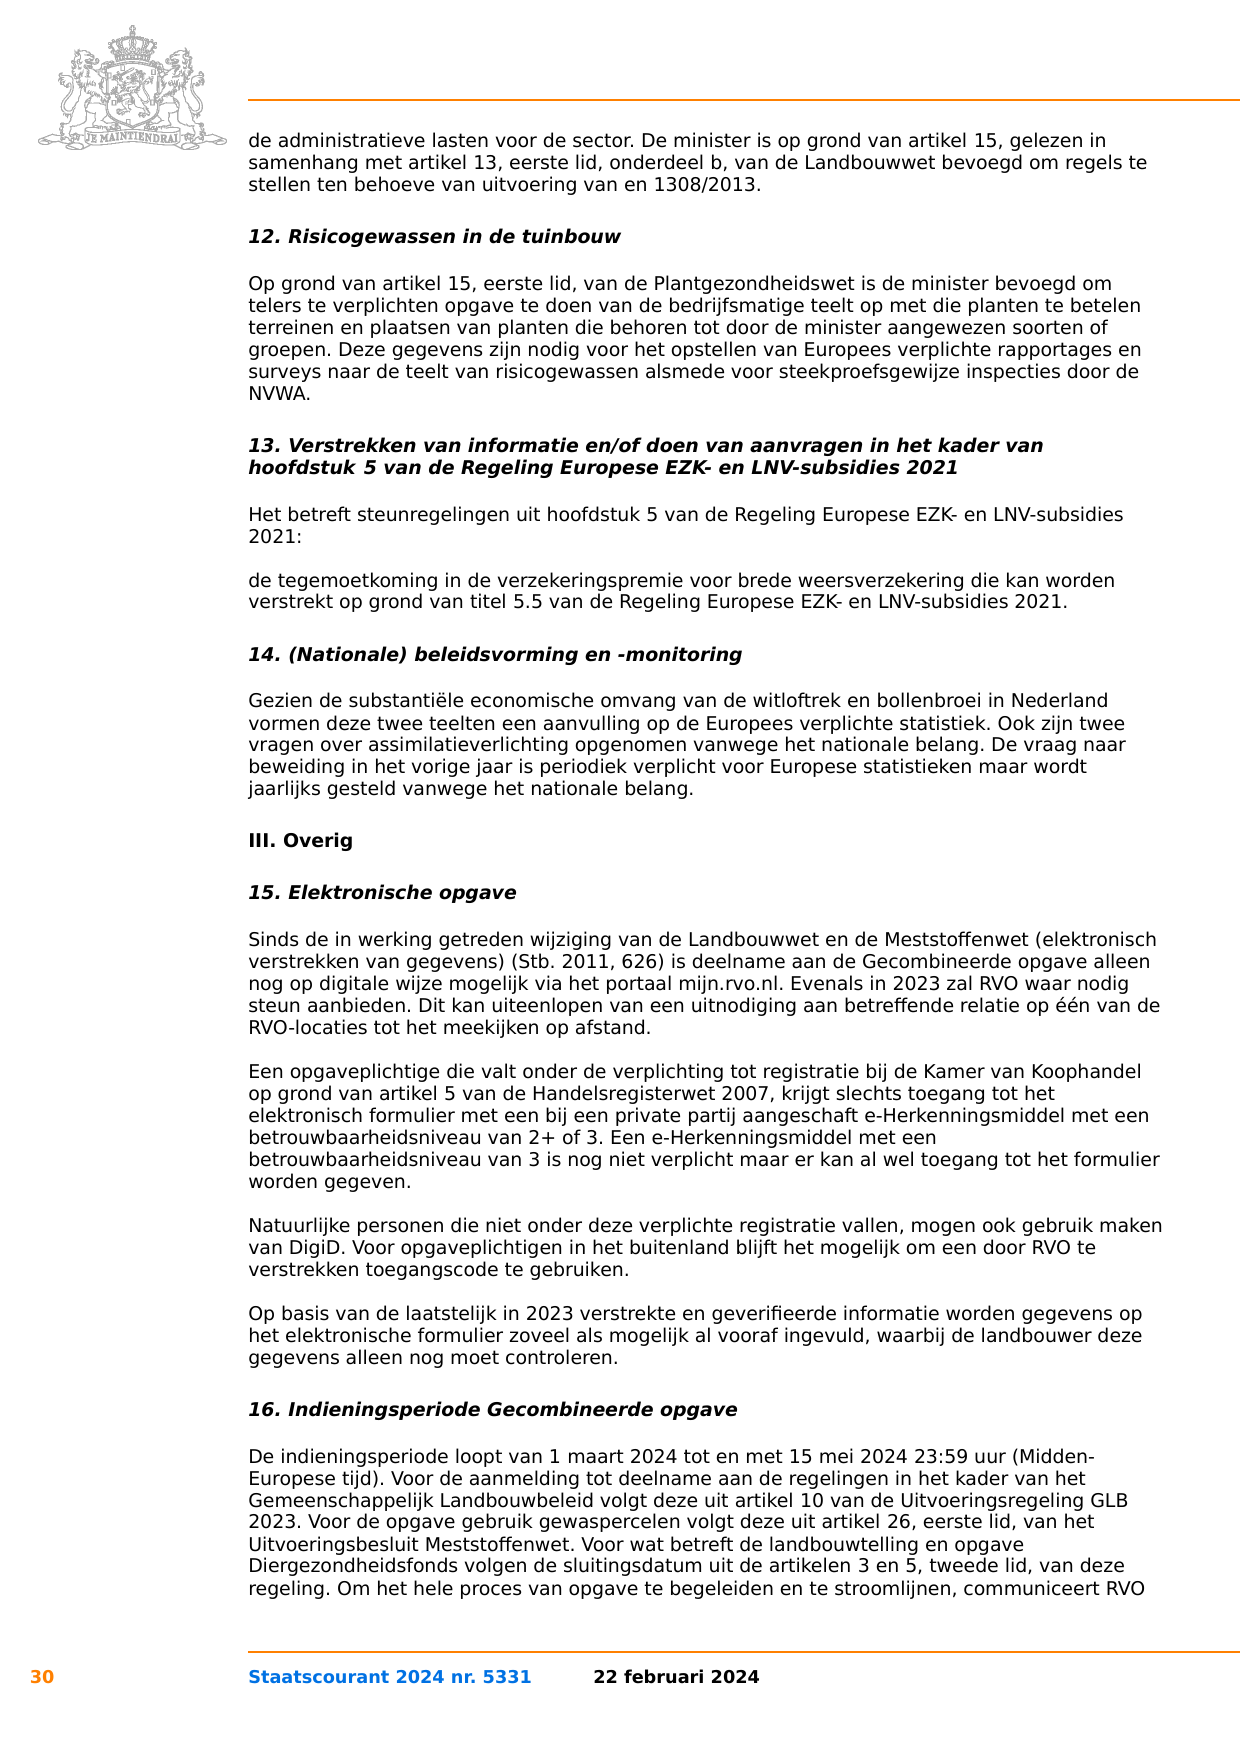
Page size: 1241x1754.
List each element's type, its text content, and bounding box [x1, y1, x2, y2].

text Op grond van artikel 15, eerste lid, van de Plantgezondheidswet is de minister bevoegd om telers te verplichten opgave te doen van de bedrijfsmatige teelt op met die planten te betelen terreinen en plaatsen van planten die behoren tot door de minister aangewezen soorten of groepen. Deze gegevens zijn nodig voor het opstellen van Europees verplichte rapportages en surveys naar de teelt van risicogewassen alsmede voor steekproefsgewijze inspecties door de NVWA. [248, 273, 1163, 405]
text Een opgaveplichtige die valt onder de verplichting tot registratie bij de Kamer van Koophandel op grond van artikel 5 van de Handelsregisterwet 2007, krijgt slechts toegang tot het elektronisch formulier met een bij een private partij aangeschaft e-Herkenningsmiddel met een betrouwbaarheidsniveau van 2+ of 3. Een e-Herkenningsmiddel met een betrouwbaarheidsniveau van 3 is nog niet verplicht maar er kan al wel toegang tot het formulier worden gegeven. [248, 1061, 1163, 1193]
text de tegemoetkoming in de verzekeringspremie voor brede weersverzekering die kan worden verstrekt op grond van titel 5.5 van de Regeling Europese EZK- en LNV-subsidies 2021. [248, 569, 1163, 613]
subtitle III. Overig [248, 830, 1163, 852]
text Gezien de substantiële economische omvang van de witloftrek en bollenbroei in Nederland vormen deze twee teelten een aanvulling op de Europees verplichte statistiek. Ook zijn twee vragen over assimilatieverlichting opgenomen vanwege het nationale belang. De vraag naar beweiding in het vorige jaar is periodiek verplicht voor Europese statistieken maar wordt jaarlijks gesteld vanwege het nationale belang. [248, 690, 1163, 800]
subtitle 14. (Nationale) beleidsvorming en -monitoring [248, 643, 1163, 665]
text De indieningsperiode loopt van 1 maart 2024 tot en met 15 mei 2024 23:59 uur (Midden-Europese tijd). Voor de aanmelding tot deelname aan de regelingen in het kader van het Gemeenschappelijk Landbouwbeleid volgt deze uit artikel 10 van de Uitvoeringsregeling GLB 2023. Voor de opgave gebruik gewaspercelen volgt deze uit artikel 26, eerste lid, van het Uitvoeringsbesluit Meststoffenwet. Voor wat betreft de landbouwtelling en opgave Diergezondheidsfonds volgen de sluitingsdatum uit de artikelen 3 en 5, tweede lid, van deze regeling. Om het hele proces van opgave te begeleiden en te stroomlijnen, communiceert RVO [248, 1446, 1163, 1599]
subtitle 13. Verstrekken van informatie en/of doen van aanvragen in het kader van hoofdstuk 5 van de Regeling Europese EZK- en LNV-subsidies 2021 [248, 435, 1163, 479]
text Het betreft steunregelingen uit hoofdstuk 5 van de Regeling Europese EZK- en LNV-subsidies 2021: [248, 504, 1163, 548]
subtitle 16. Indieningsperiode Gecombineerde opgave [248, 1398, 1163, 1421]
text Op basis van de laatstelijk in 2023 verstrekte en geverifieerde informatie worden gegevens op het elektronische formulier zoveel als mogelijk al vooraf ingevuld, waarbij de landbouwer deze gegevens alleen nog moet controleren. [248, 1303, 1163, 1368]
subtitle 12. Risicogewassen in de tuinbouw [248, 226, 1163, 248]
text de administratieve lasten voor de sector. De minister is op grond van artikel 15, gelezen in samenhang met artikel 13, eerste lid, onderdeel b, van de Landbouwwet bevoegd om regels te stellen ten behoeve van uitvoering van en 1308/2013. [248, 130, 1163, 196]
picture [38, 25, 227, 150]
text Sinds de in werking getreden wijziging van de Landbouwwet en de Meststoffenwet (elektronisch verstrekken van gegevens) (Stb. 2011, 626) is deelname aan de Gecombineerde opgave alleen nog op digitale wijze mogelijk via het portaal mijn.rvo.nl. Evenals in 2023 zal RVO waar nodig steun aanbieden. Dit kan uiteenlopen van een uitnodiging aan betreffende relatie op één van de RVO-locaties tot het meekijken op afstand. [248, 929, 1163, 1039]
text Natuurlijke personen die niet onder deze verplichte registratie vallen, mogen ook gebruik maken van DigiD. Voor opgaveplichtigen in het buitenland blijft het mogelijk om een door RVO te verstrekken toegangscode te gebruiken. [248, 1215, 1163, 1281]
subtitle 15. Elektronische opgave [248, 882, 1163, 904]
